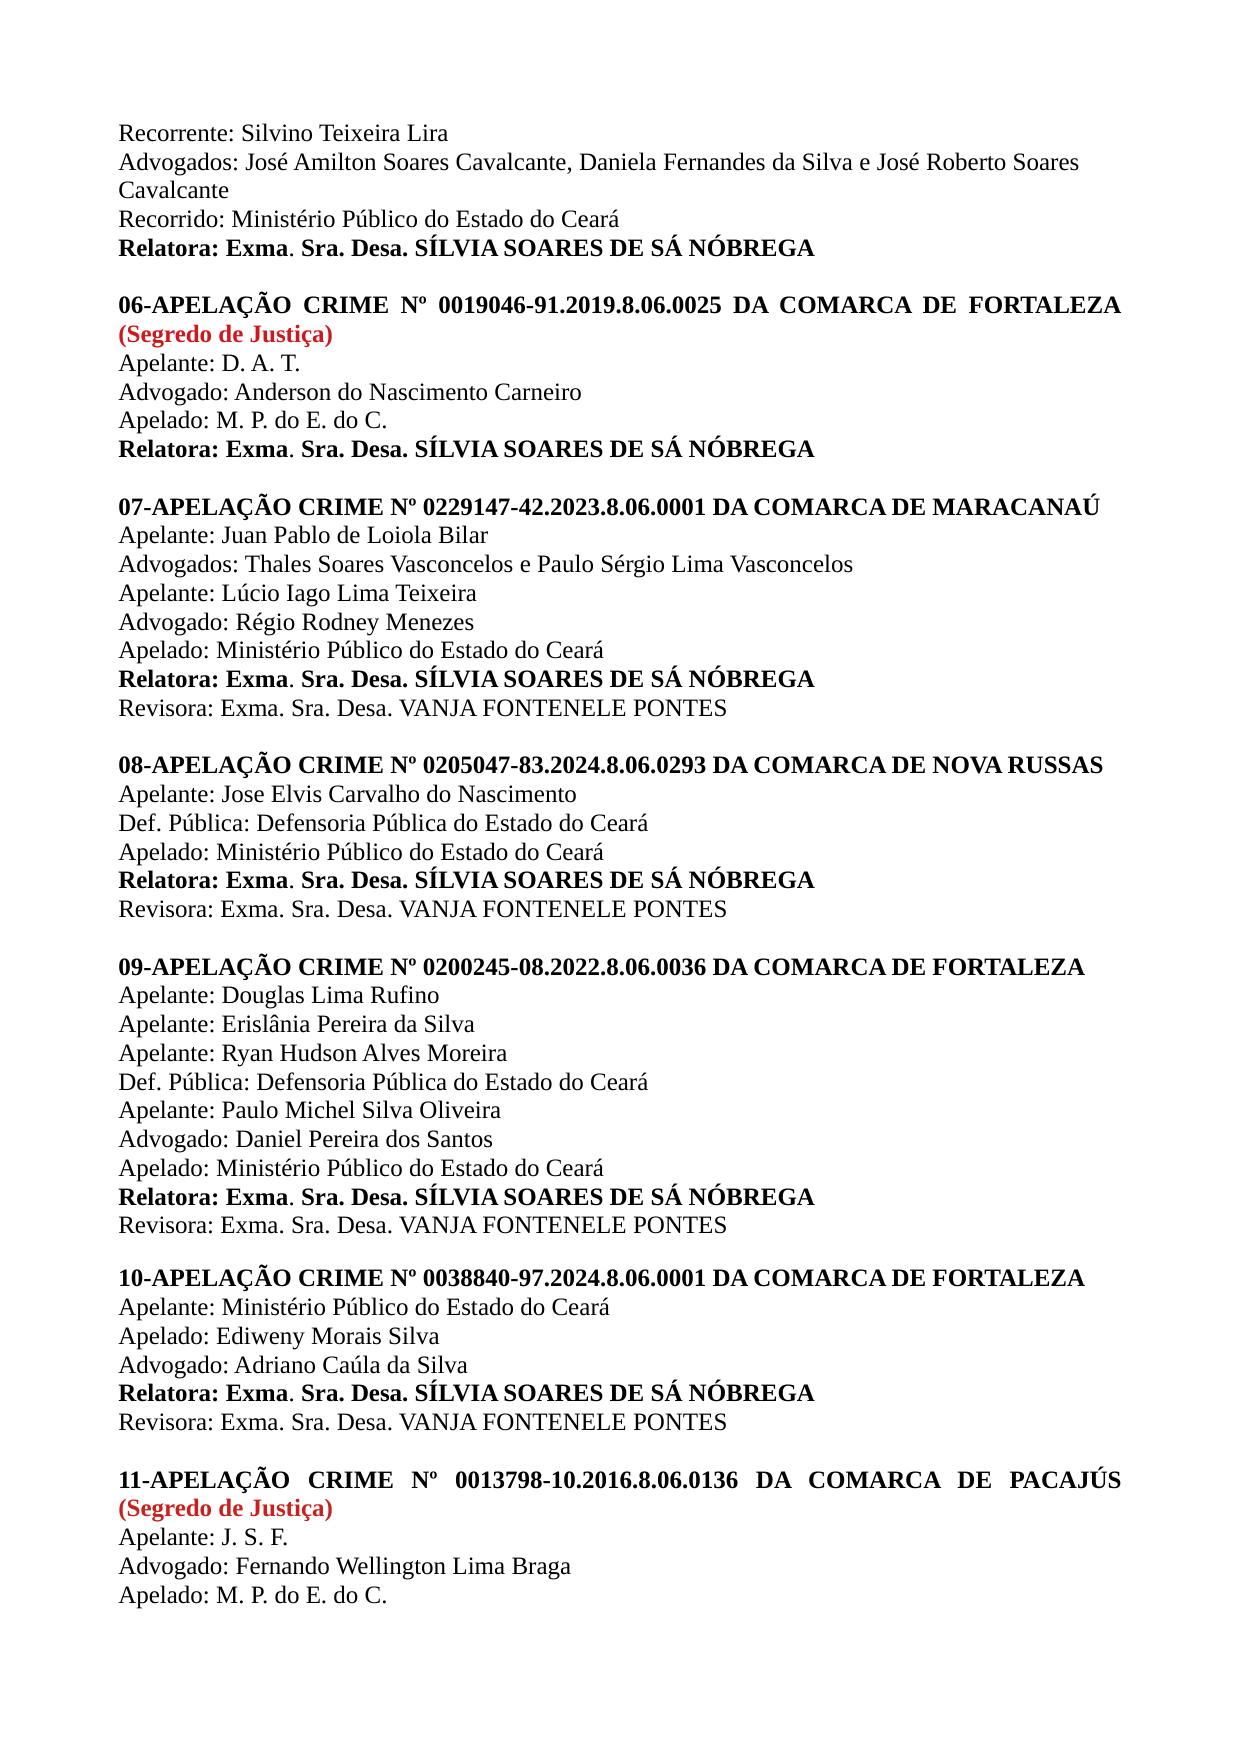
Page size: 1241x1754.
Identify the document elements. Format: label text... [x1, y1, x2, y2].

text Relatora: Exma. Sra. Desa. SÍLVIA SOARES DE SÁ NÓBREGA [118, 1378, 1122, 1407]
text 09-APELAÇÃO CRIME Nº 0200245-08.2022.8.06.0036 DA COMARCA DE FORTALEZA [118, 952, 1122, 981]
text 07-APELAÇÃO CRIME Nº 0229147-42.2023.8.06.0001 DA COMARCA DE MARACANAÚ [118, 492, 1122, 521]
list Apelante: Ministério Público do Estado do Ceará [118, 1292, 1122, 1321]
text Apelado: M. P. do E. do C. [118, 1580, 1122, 1608]
text Advogados: Thales Soares Vasconcelos e Paulo Sérgio Lima Vasconcelos [118, 549, 1122, 578]
text Apelante: D. A. T. [118, 348, 1122, 377]
list 10-APELAÇÃO CRIME Nº 0038840-97.2024.8.06.0001 DA COMARCA DE FORTALEZA [118, 1263, 1122, 1292]
text Advogado: Anderson do Nascimento Carneiro [118, 377, 1122, 406]
text Apelante: Paulo Michel Silva Oliveira [118, 1096, 1122, 1124]
text Apelado: Ministério Público do Estado do Ceará [118, 1153, 1122, 1182]
text Apelante: Ryan Hudson Alves Moreira [118, 1038, 1122, 1067]
text Revisora: Exma. Sra. Desa. VANJA FONTENELE PONTES [118, 693, 1122, 722]
text Relatora: Exma. Sra. Desa. SÍLVIA SOARES DE SÁ NÓBREGA [118, 866, 1122, 894]
text Apelante: Juan Pablo de Loiola Bilar [118, 521, 1122, 549]
text Apelante: J. S. F. [118, 1522, 1122, 1551]
text Revisora: Exma. Sra. Desa. VANJA FONTENELE PONTES [118, 1211, 1122, 1239]
list Advogado: Adriano Caúla da Silva [118, 1350, 1122, 1378]
list Apelado: Ediweny Morais Silva [83, 1321, 1122, 1350]
text Apelado: M. P. do E. do C. [118, 406, 1122, 434]
list Advogados: José Amilton Soares Cavalcante, Daniela Fernandes da Silva e José Roberto Soares Cavalcante [118, 147, 1122, 204]
text Apelado: Ministério Público do Estado do Ceará [118, 837, 1122, 866]
text Relatora: Exma. Sra. Desa. SÍLVIA SOARES DE SÁ NÓBREGA [118, 664, 1122, 693]
text Relatora: Exma. Sra. Desa. SÍLVIA SOARES DE SÁ NÓBREGA [118, 233, 1122, 262]
text Apelante: Lúcio Iago Lima Teixeira [118, 578, 1122, 607]
text Revisora: Exma. Sra. Desa. VANJA FONTENELE PONTES [118, 894, 1122, 923]
text Relatora: Exma. Sra. Desa. SÍLVIA SOARES DE SÁ NÓBREGA [118, 434, 1122, 463]
text Def. Pública: Defensoria Pública do Estado do Ceará [118, 808, 1122, 837]
text Advogado: Fernando Wellington Lima Braga [118, 1551, 1122, 1580]
text Apelado: Ministério Público do Estado do Ceará [118, 636, 1122, 664]
text 06-APELAÇÃO CRIME Nº 0019046-91.2019.8.06.0025 DA COMARCA DE FORTALEZA (Segredo de Justiça) [118, 291, 1122, 348]
text Advogado: Régio Rodney Menezes [118, 607, 1122, 636]
text Apelante: Jose Elvis Carvalho do Nascimento [118, 779, 1122, 808]
text Def. Pública: Defensoria Pública do Estado do Ceará [118, 1067, 1122, 1096]
text 11-APELAÇÃO CRIME Nº 0013798-10.2016.8.06.0136 DA COMARCA DE PACAJÚS (Segredo de Justiça) [118, 1465, 1122, 1522]
text Relatora: Exma. Sra. Desa. SÍLVIA SOARES DE SÁ NÓBREGA [118, 1182, 1122, 1211]
text Revisora: Exma. Sra. Desa. VANJA FONTENELE PONTES [118, 1407, 1122, 1436]
text Advogado: Daniel Pereira dos Santos [118, 1124, 1122, 1153]
text Apelante: Douglas Lima Rufino [118, 981, 1122, 1009]
text 08-APELAÇÃO CRIME Nº 0205047-83.2024.8.06.0293 DA COMARCA DE NOVA RUSSAS [118, 751, 1122, 779]
list Recorrido: Ministério Público do Estado do Ceará [118, 204, 1122, 233]
list Recorrente: Silvino Teixeira Lira [118, 118, 1122, 147]
text Apelante: Erislânia Pereira da Silva [118, 1009, 1122, 1038]
